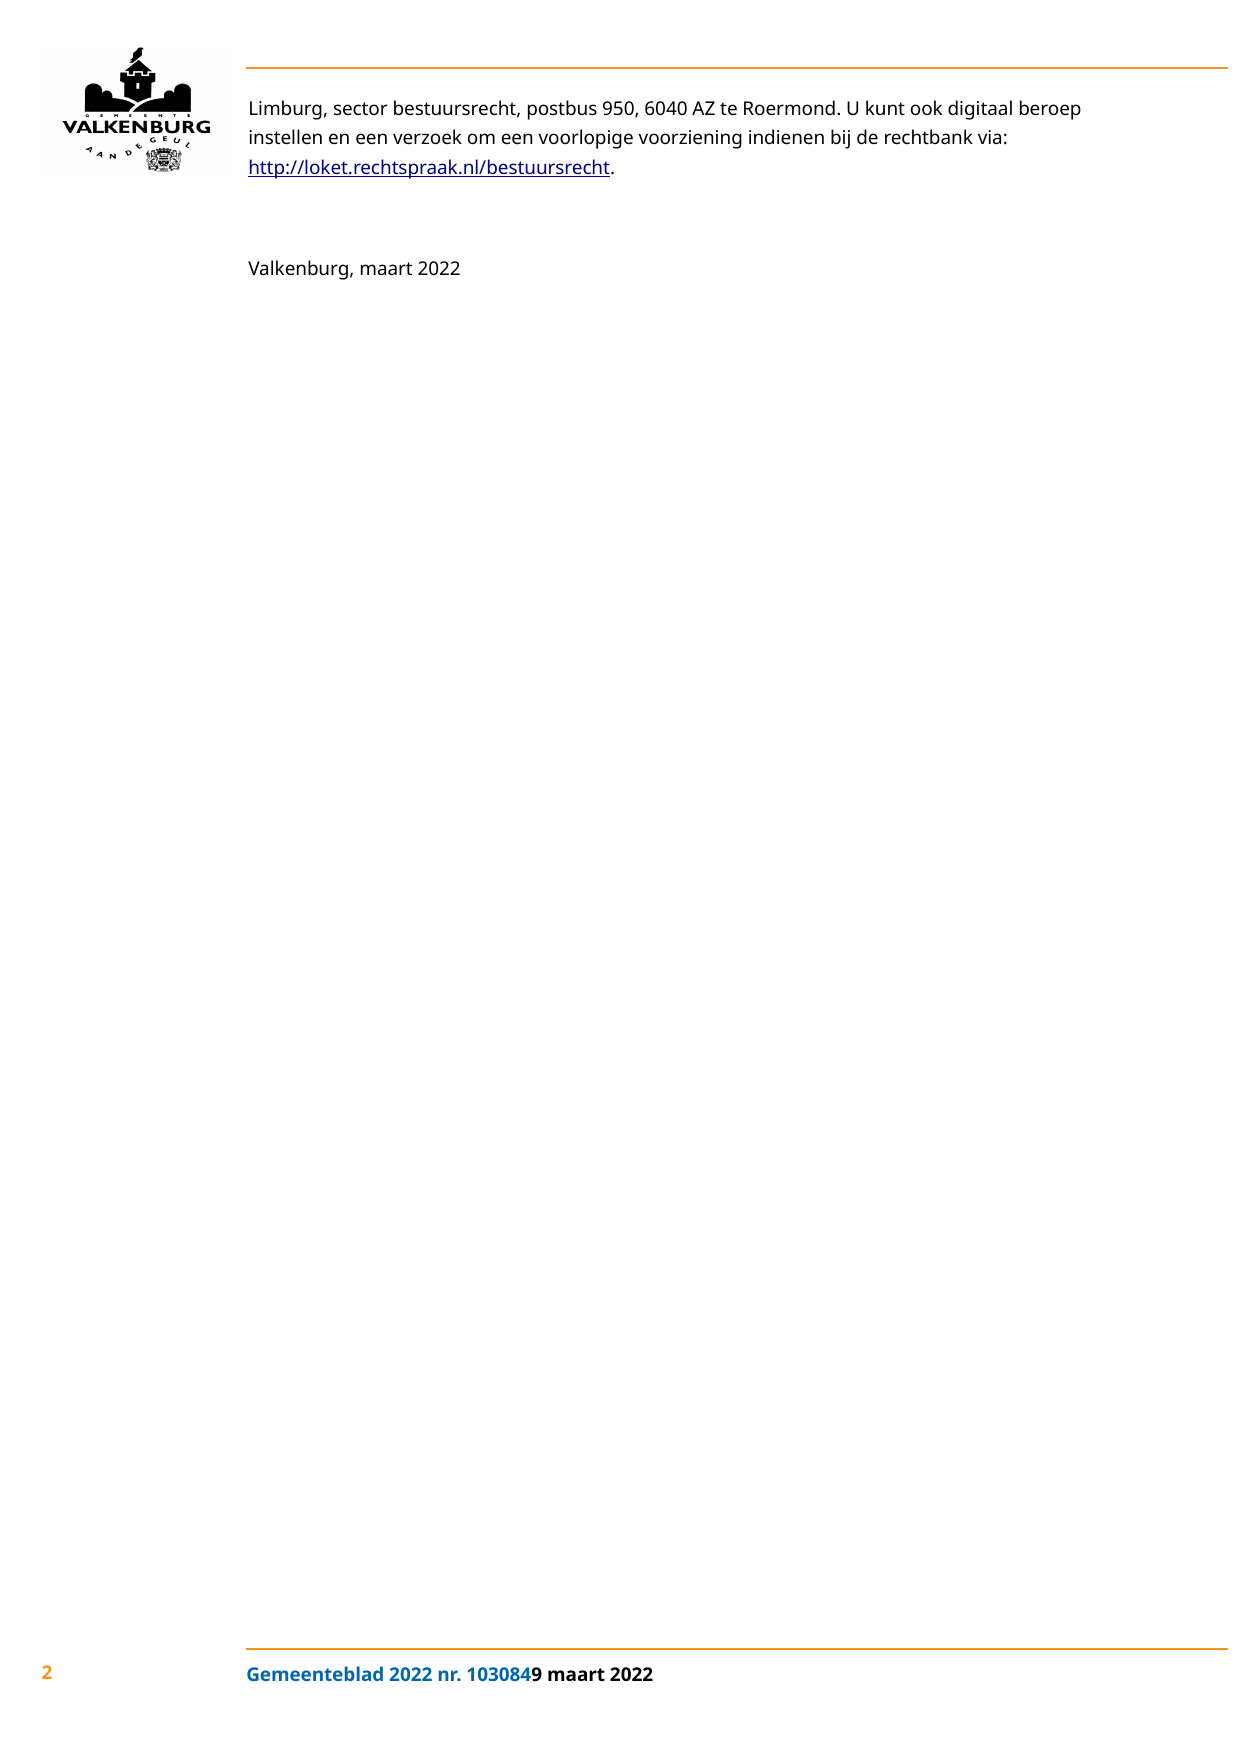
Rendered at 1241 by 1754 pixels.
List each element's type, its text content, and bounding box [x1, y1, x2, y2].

text Limburg, sector bestuursrecht, postbus 950, 6040 AZ te Roermond. U kunt ook digitaal beroep instellen en een verzoek om een voorlopige voorziening indienen bij de rechtbank via: http://loket.rechtspraak.nl/bestuursrecht. [248, 95, 1152, 180]
picture [41, 47, 231, 172]
text Valkenburg, maart 2022 [248, 255, 1152, 281]
